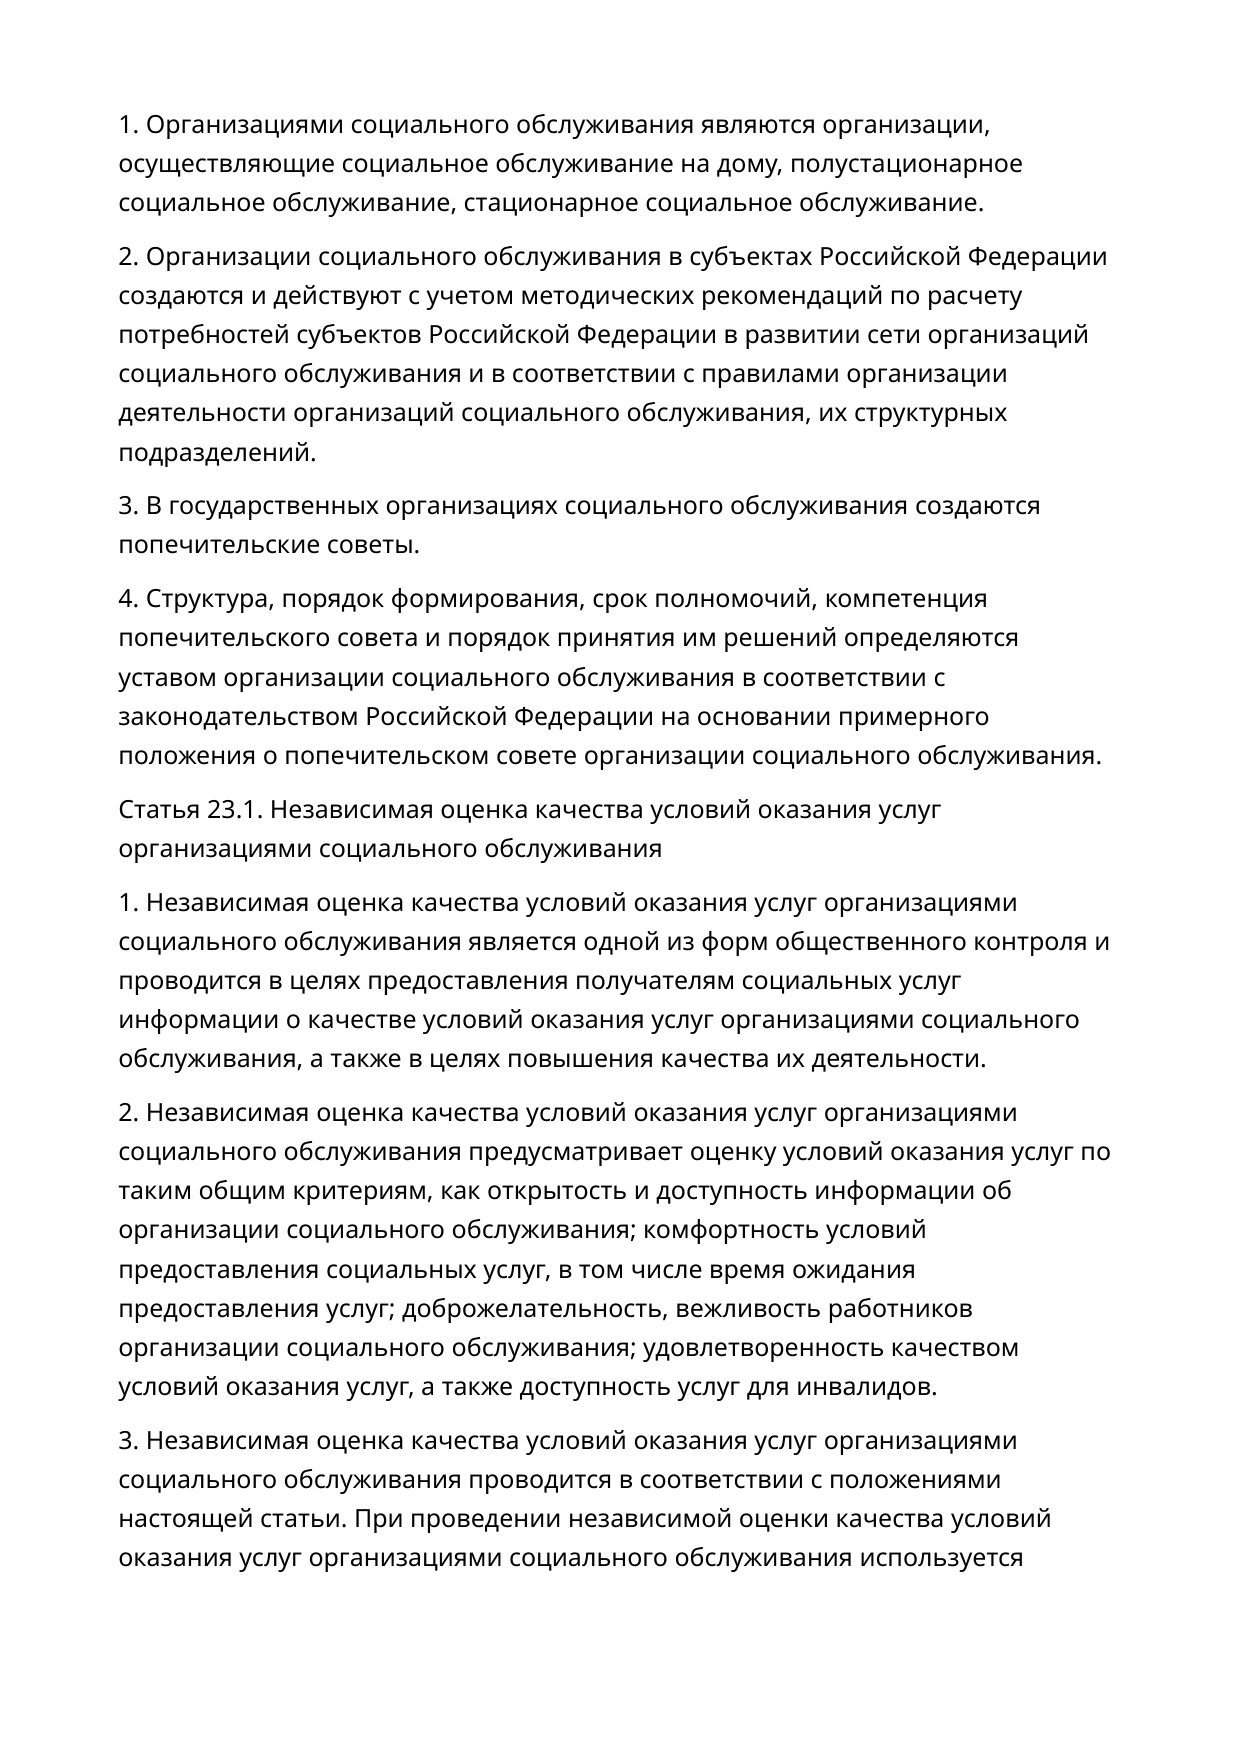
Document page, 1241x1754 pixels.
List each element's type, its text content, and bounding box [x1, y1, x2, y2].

text Статья 23.1. Независимая оценка качества условий оказания услуг организациями социального обслуживания [118, 791, 1122, 864]
text 4. Структура, порядок формирования, срок полномочий, компетенция попечительского совета и порядок принятия им решений определяются уставом организации социального обслуживания в соответствии с законодательством Российской Федерации на основании примерного положения о попечительском совете организации социального обслуживания. [118, 581, 1122, 772]
text 3. В государственных организациях социального обслуживания создаются попечительские советы. [118, 488, 1122, 561]
text 1. Независимая оценка качества условий оказания услуг организациями социального обслуживания является одной из форм общественного контроля и проводится в целях предоставления получателям социальных услуг информации о качестве условий оказания услуг организациями социального обслуживания, а также в целях повышения качества их деятельности. [118, 884, 1122, 1075]
text 3. Независимая оценка качества условий оказания услуг организациями социального обслуживания проводится в соответствии с положениями настоящей статьи. При проведении независимой оценки качества условий оказания услуг организациями социального обслуживания используется [118, 1422, 1122, 1574]
text 1. Организациями социального обслуживания являются организации, осуществляющие социальное обслуживание на дому, полустационарное социальное обслуживание, стационарное социальное обслуживание. [118, 106, 1122, 219]
text 2. Организации социального обслуживания в субъектах Российской Федерации создаются и действуют с учетом методических рекомендаций по расчету потребностей субъектов Российской Федерации в развитии сети организаций социального обслуживания и в соответствии с правилами организации деятельности организаций социального обслуживания, их структурных подразделений. [118, 238, 1122, 468]
text 2. Независимая оценка качества условий оказания услуг организациями социального обслуживания предусматривает оценку условий оказания услуг по таким общим критериям, как открытость и доступность информации об организации социального обслуживания; комфортность условий предоставления социальных услуг, в том числе время ожидания предоставления услуг; доброжелательность, вежливость работников организации социального обслуживания; удовлетворенность качеством условий оказания услуг, а также доступность услуг для инвалидов. [118, 1094, 1122, 1403]
